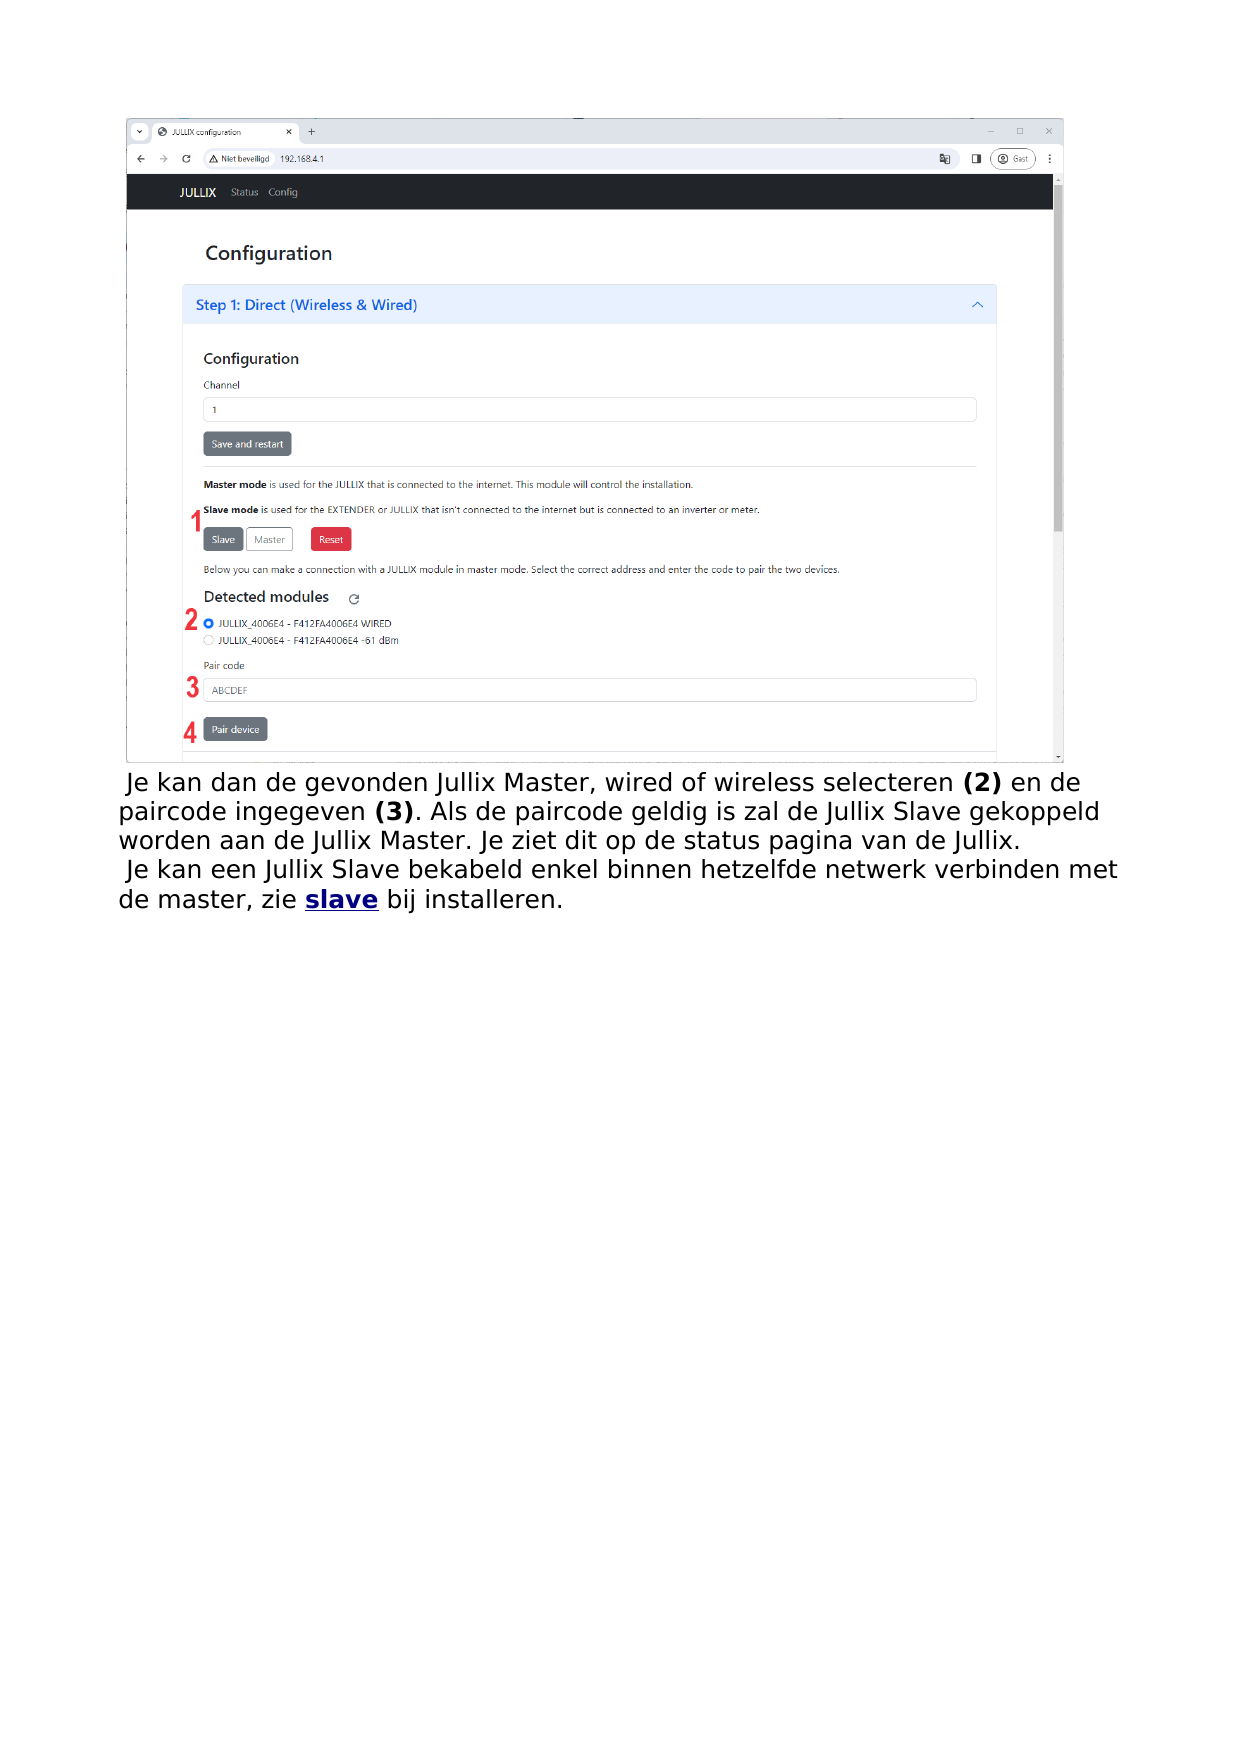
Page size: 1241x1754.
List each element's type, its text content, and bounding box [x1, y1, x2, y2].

picture [126, 118, 1064, 763]
text Je kan dan de gevonden Jullix Master, wired of wireless selecteren (2) en de paircode ingegeven (3). Als de paircode geldig is zal de Jullix Slave gekoppeld worden aan de Jullix Master. Je ziet dit op de status pagina van de Jullix. Je kan een Jullix Slave bekabeld enkel binnen hetzelfde netwerk verbinden met de master, zie slave bij installeren. [118, 118, 1122, 914]
